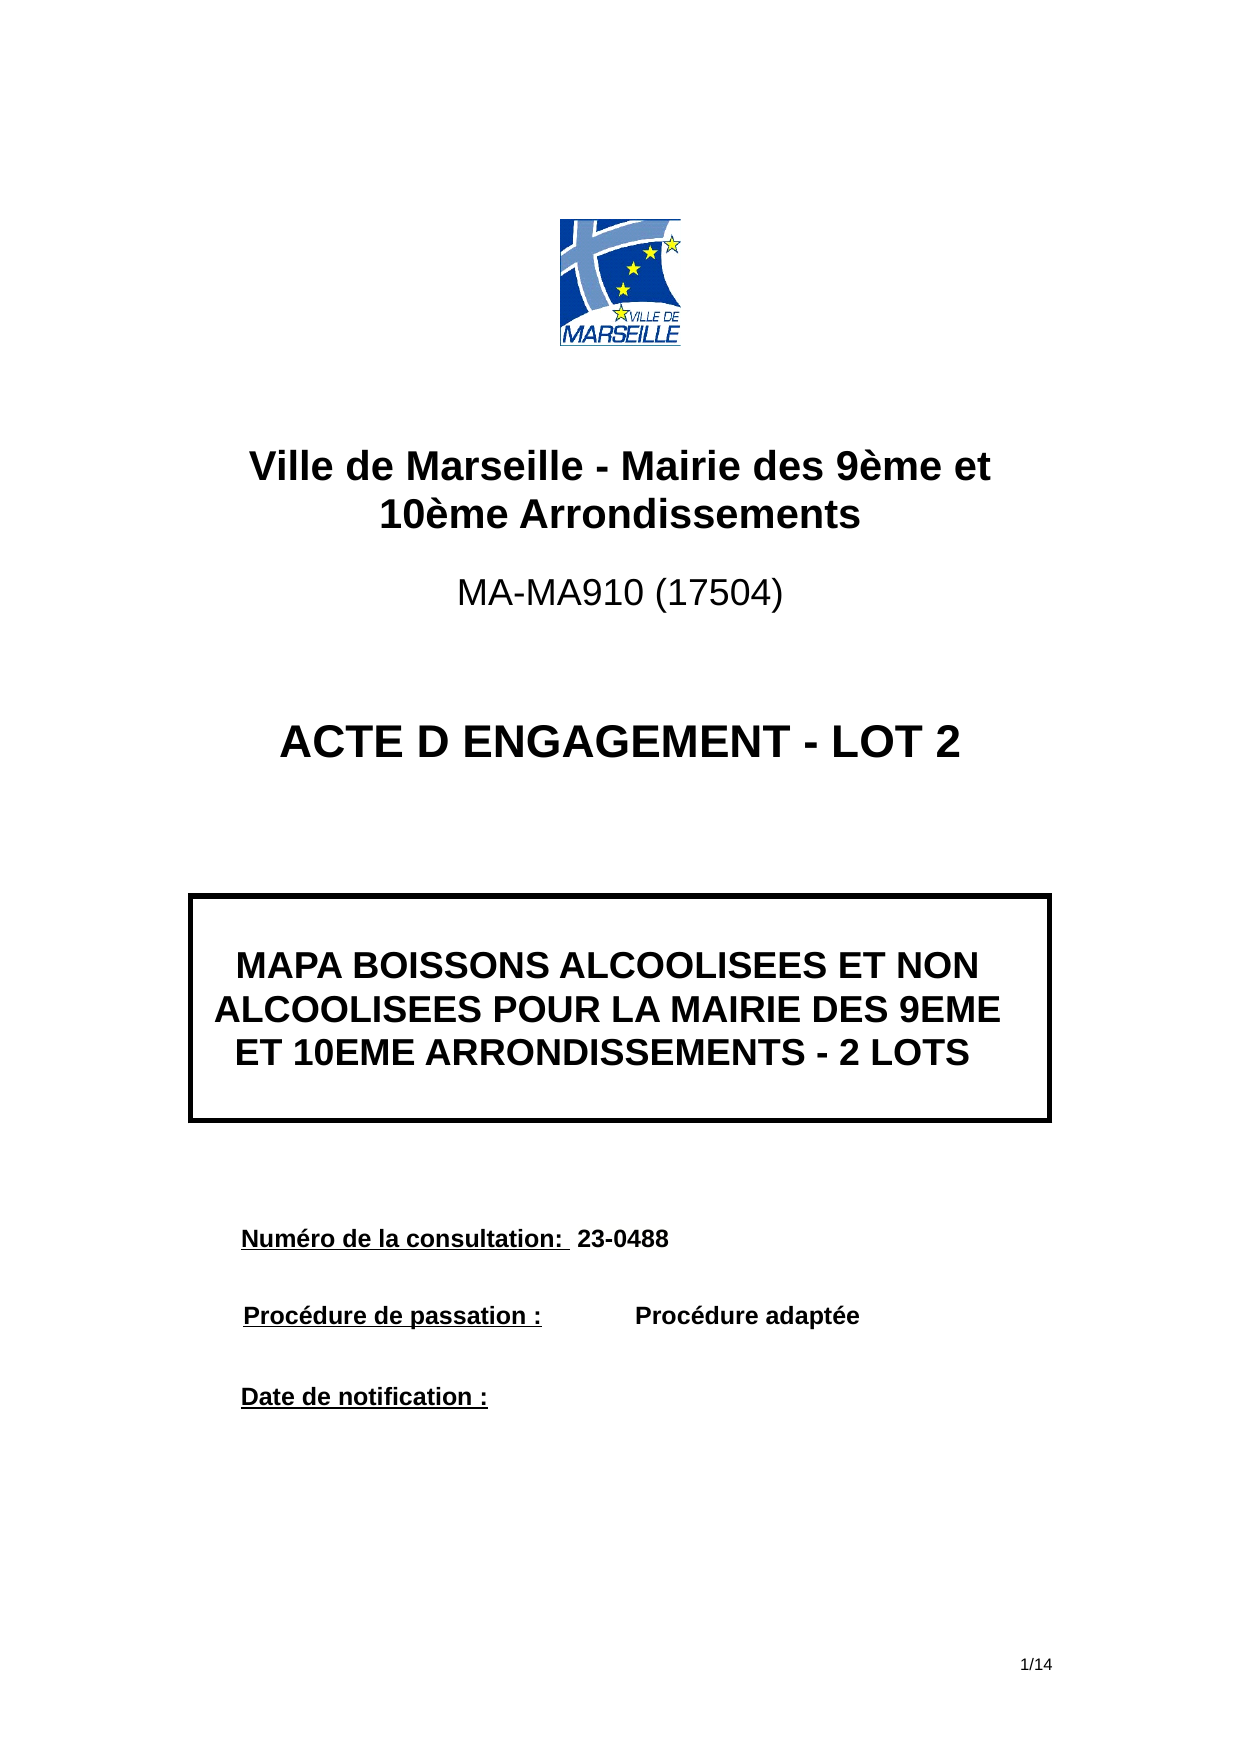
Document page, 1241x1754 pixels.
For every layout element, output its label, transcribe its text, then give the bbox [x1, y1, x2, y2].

text MA-MA910 (17504) [188, 571, 1052, 614]
text Numéro de la consultation: 23-0488 [241, 1224, 1052, 1253]
text Ville de Marseille - Mairie des 9ème et 10ème Arrondissements [188, 441, 1052, 537]
text ACTE D ENGAGEMENT - LOT 2 [188, 714, 1052, 767]
text MAPA BOISSONS ALCOOLISEES ET NON ALCOOLISEES POUR LA MAIRIE DES 9EME ET 10EME ARRONDISSEMENTS - 2 LOTS [193, 936, 1047, 1073]
text Date de notification : [241, 1382, 1052, 1411]
text Procédure de passation : Procédure adaptée [243, 1301, 1052, 1330]
